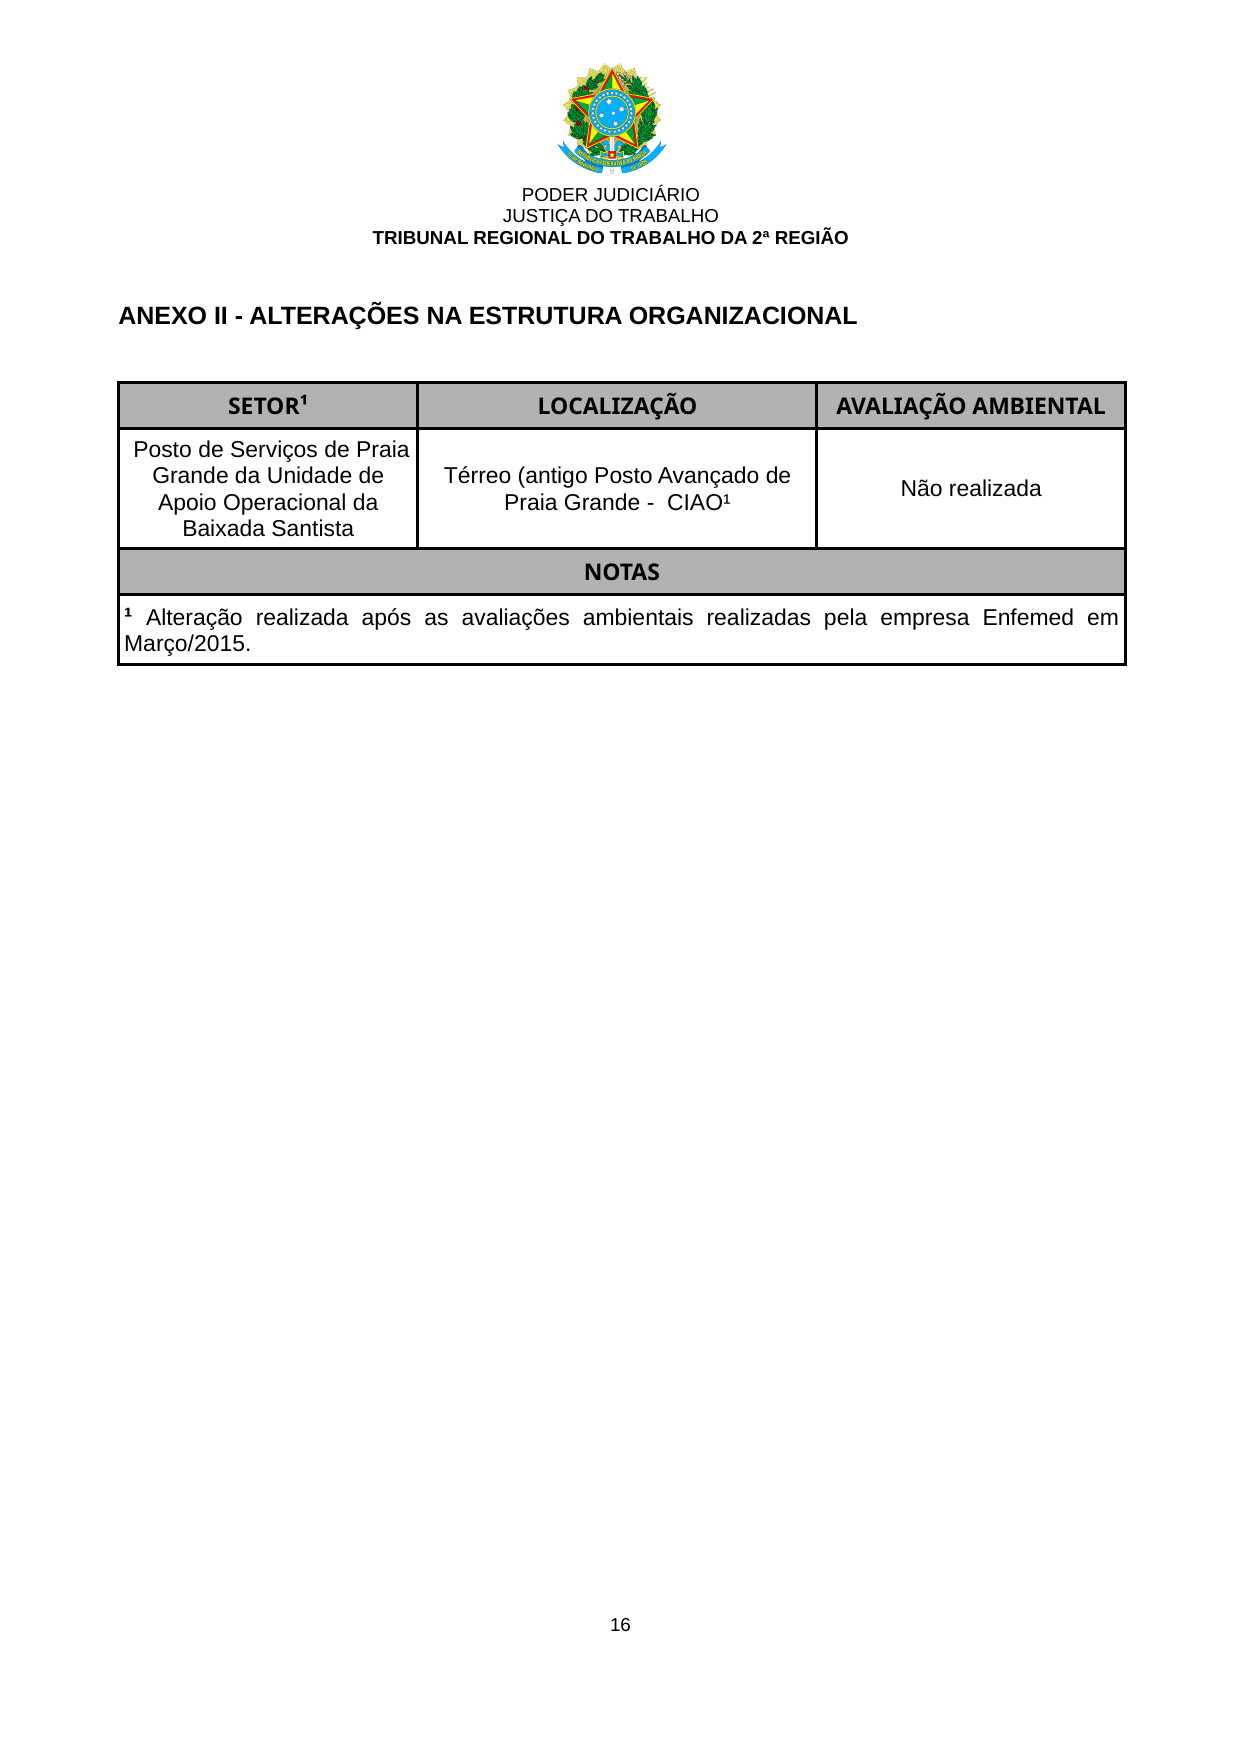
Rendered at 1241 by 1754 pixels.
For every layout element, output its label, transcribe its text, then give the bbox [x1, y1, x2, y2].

table_cell Não realizada [818, 430, 1124, 547]
table_cell Posto de Serviços de Praia Grande da Unidade de Apoio Operacional da Baixada Santista [120, 430, 416, 547]
table_cell NOTAS [120, 550, 1124, 593]
table_cell Térreo (antigo Posto Avançado de Praia Grande - CIAO¹ [419, 430, 815, 547]
table_header SETOR¹ [120, 384, 416, 427]
table_header AVALIAÇÃO AMBIENTAL [818, 384, 1124, 427]
subtitle ANEXO II - ALTERAÇÕES NA ESTRUTURA ORGANIZACIONAL [118, 301, 1122, 330]
table_cell ¹ Alteração realizada após as avaliações ambientais realizadas pela empresa Enfemed em Março/2015. [120, 596, 1124, 662]
table_header LOCALIZAÇÃO [419, 384, 815, 427]
